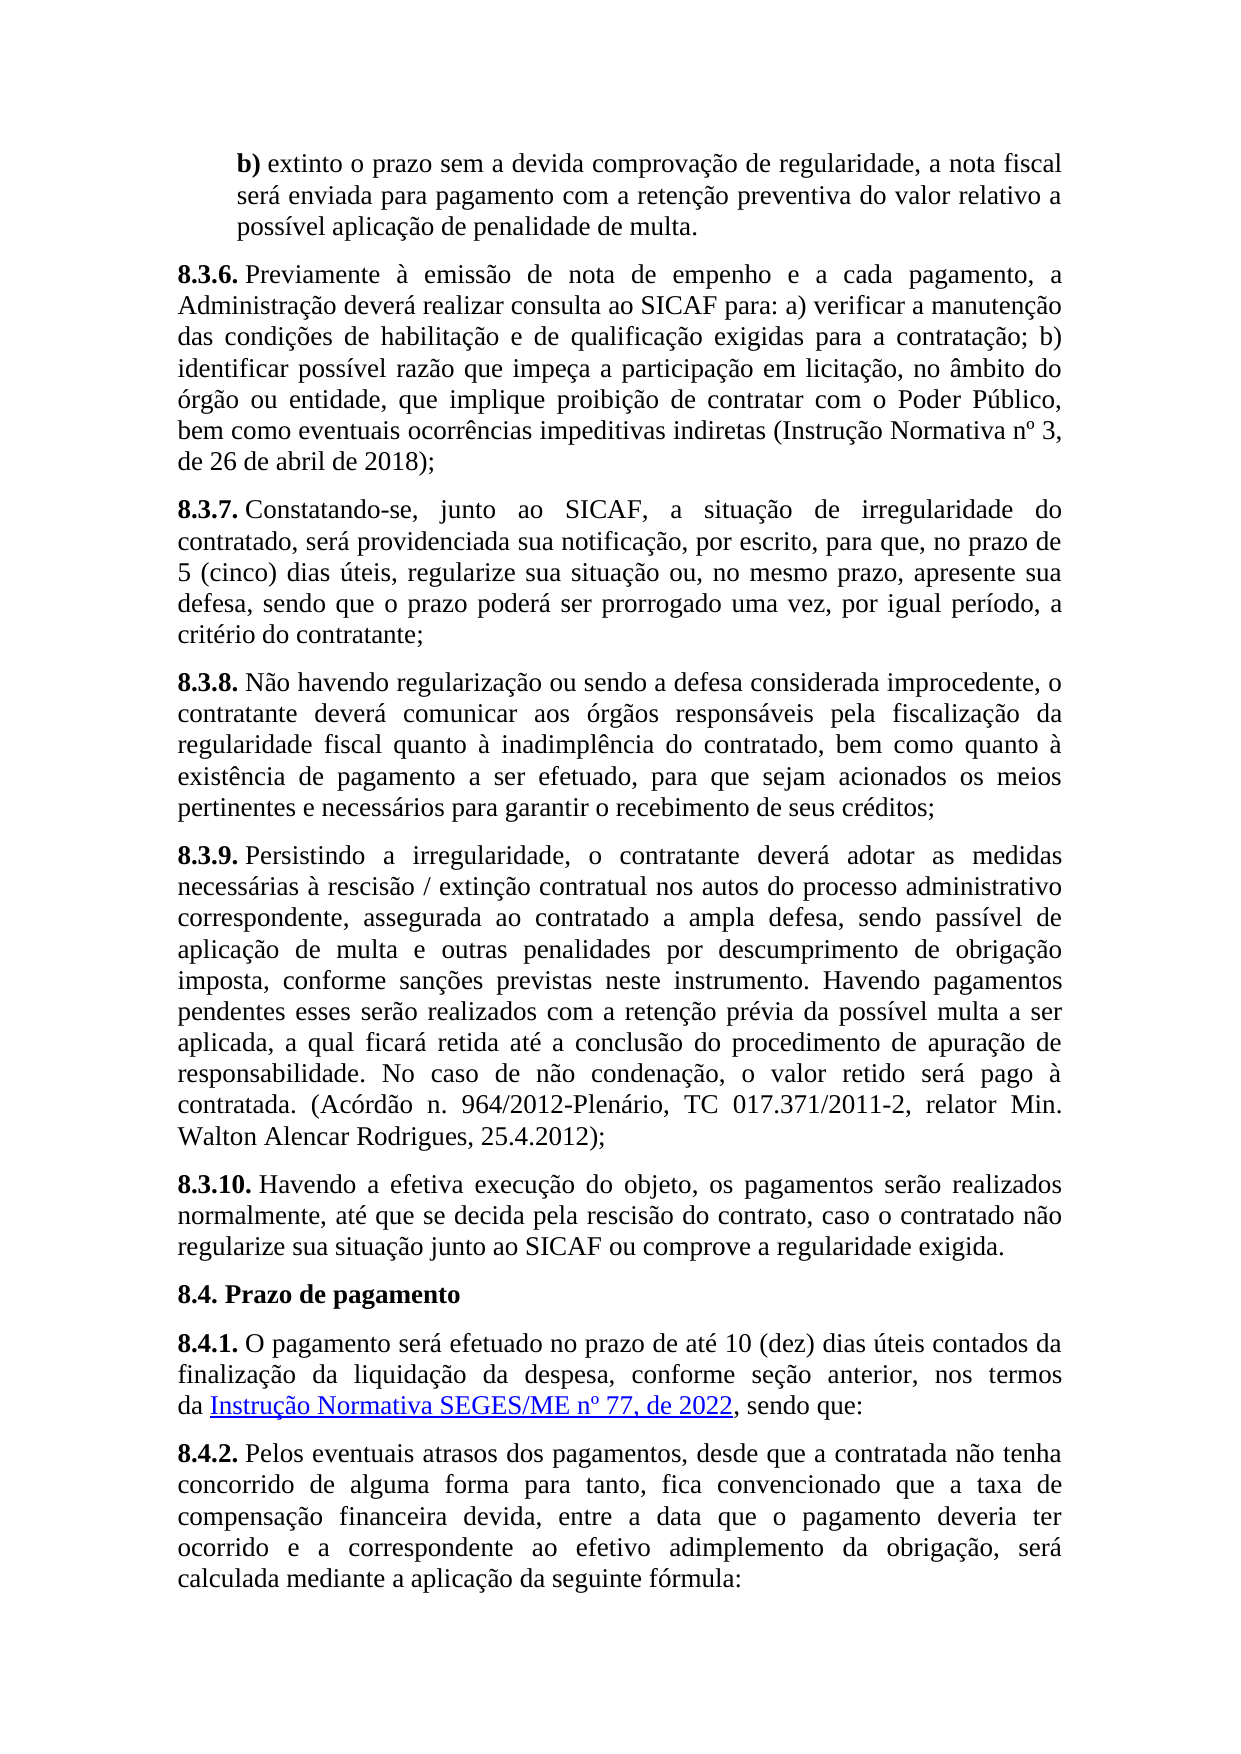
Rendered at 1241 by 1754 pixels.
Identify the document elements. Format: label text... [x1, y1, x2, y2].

text 8.3.8. Não havendo regularização ou sendo a defesa considerada improcedente, o contratante deverá comunicar aos órgãos responsáveis pela fiscalização da regularidade fiscal quanto à inadimplência do contratado, bem como quanto à existência de pagamento a ser efetuado, para que sejam acionados os meios pertinentes e necessários para garantir o recebimento de seus créditos; [177, 666, 1063, 822]
text 8.4.1. O pagamento será efetuado no prazo de até 10 (dez) dias úteis contados da finalização da liquidação da despesa, conforme seção anterior, nos termos da Instrução Normativa SEGES/ME nº 77, de 2022, sendo que: [177, 1327, 1063, 1420]
text 8.4. Prazo de pagamento [177, 1278, 1063, 1310]
text 8.3.6. Previamente à emissão de nota de empenho e a cada pagamento, a Administração deverá realizar consulta ao SICAF para: a) verificar a manutenção das condições de habilitação e de qualificação exigidas para a contratação; b) identificar possível razão que impeça a participação em licitação, no âmbito do órgão ou entidade, que implique proibição de contratar com o Poder Público, bem como eventuais ocorrências impeditivas indiretas (Instrução Normativa nº 3, de 26 de abril de 2018); [177, 258, 1063, 476]
text b) extinto o prazo sem a devida comprovação de regularidade, a nota fiscal será enviada para pagamento com a retenção preventiva do valor relativo a possível aplicação de penalidade de multa. [237, 148, 1063, 241]
text 8.3.10. Havendo a efetiva execução do objeto, os pagamentos serão realizados normalmente, até que se decida pela rescisão do contrato, caso o contratado não regularize sua situação junto ao SICAF ou comprove a regularidade exigida. [177, 1168, 1063, 1261]
text 8.3.9. Persistindo a irregularidade, o contratante deverá adotar as medidas necessárias à rescisão / extinção contratual nos autos do processo administrativo correspondente, assegurada ao contratado a ampla defesa, sendo passível de aplicação de multa e outras penalidades por descumprimento de obrigação imposta, conforme sanções previstas neste instrumento. Havendo pagamentos pendentes esses serão realizados com a retenção prévia da possível multa a ser aplicada, a qual ficará retida até a conclusão do procedimento de apuração de responsabilidade. No caso de não condenação, o valor retido será pago à contratada. (Acórdão n. 964/2012-Plenário, TC 017.371/2011-2, relator Min. Walton Alencar Rodrigues, 25.4.2012); [177, 839, 1063, 1151]
text 8.4.2. Pelos eventuais atrasos dos pagamentos, desde que a contratada não tenha concorrido de alguma forma para tanto, fica convencionado que a taxa de compensação financeira devida, entre a data que o pagamento deveria ter ocorrido e a correspondente ao efetivo adimplemento da obrigação, será calculada mediante a aplicação da seguinte fórmula: [177, 1437, 1063, 1593]
text 8.3.7. Constatando-se, junto ao SICAF, a situação de irregularidade do contratado, será providenciada sua notificação, por escrito, para que, no prazo de 5 (cinco) dias úteis, regularize sua situação ou, no mesmo prazo, apresente sua defesa, sendo que o prazo poderá ser prorrogado uma vez, por igual período, a critério do contratante; [177, 493, 1063, 649]
